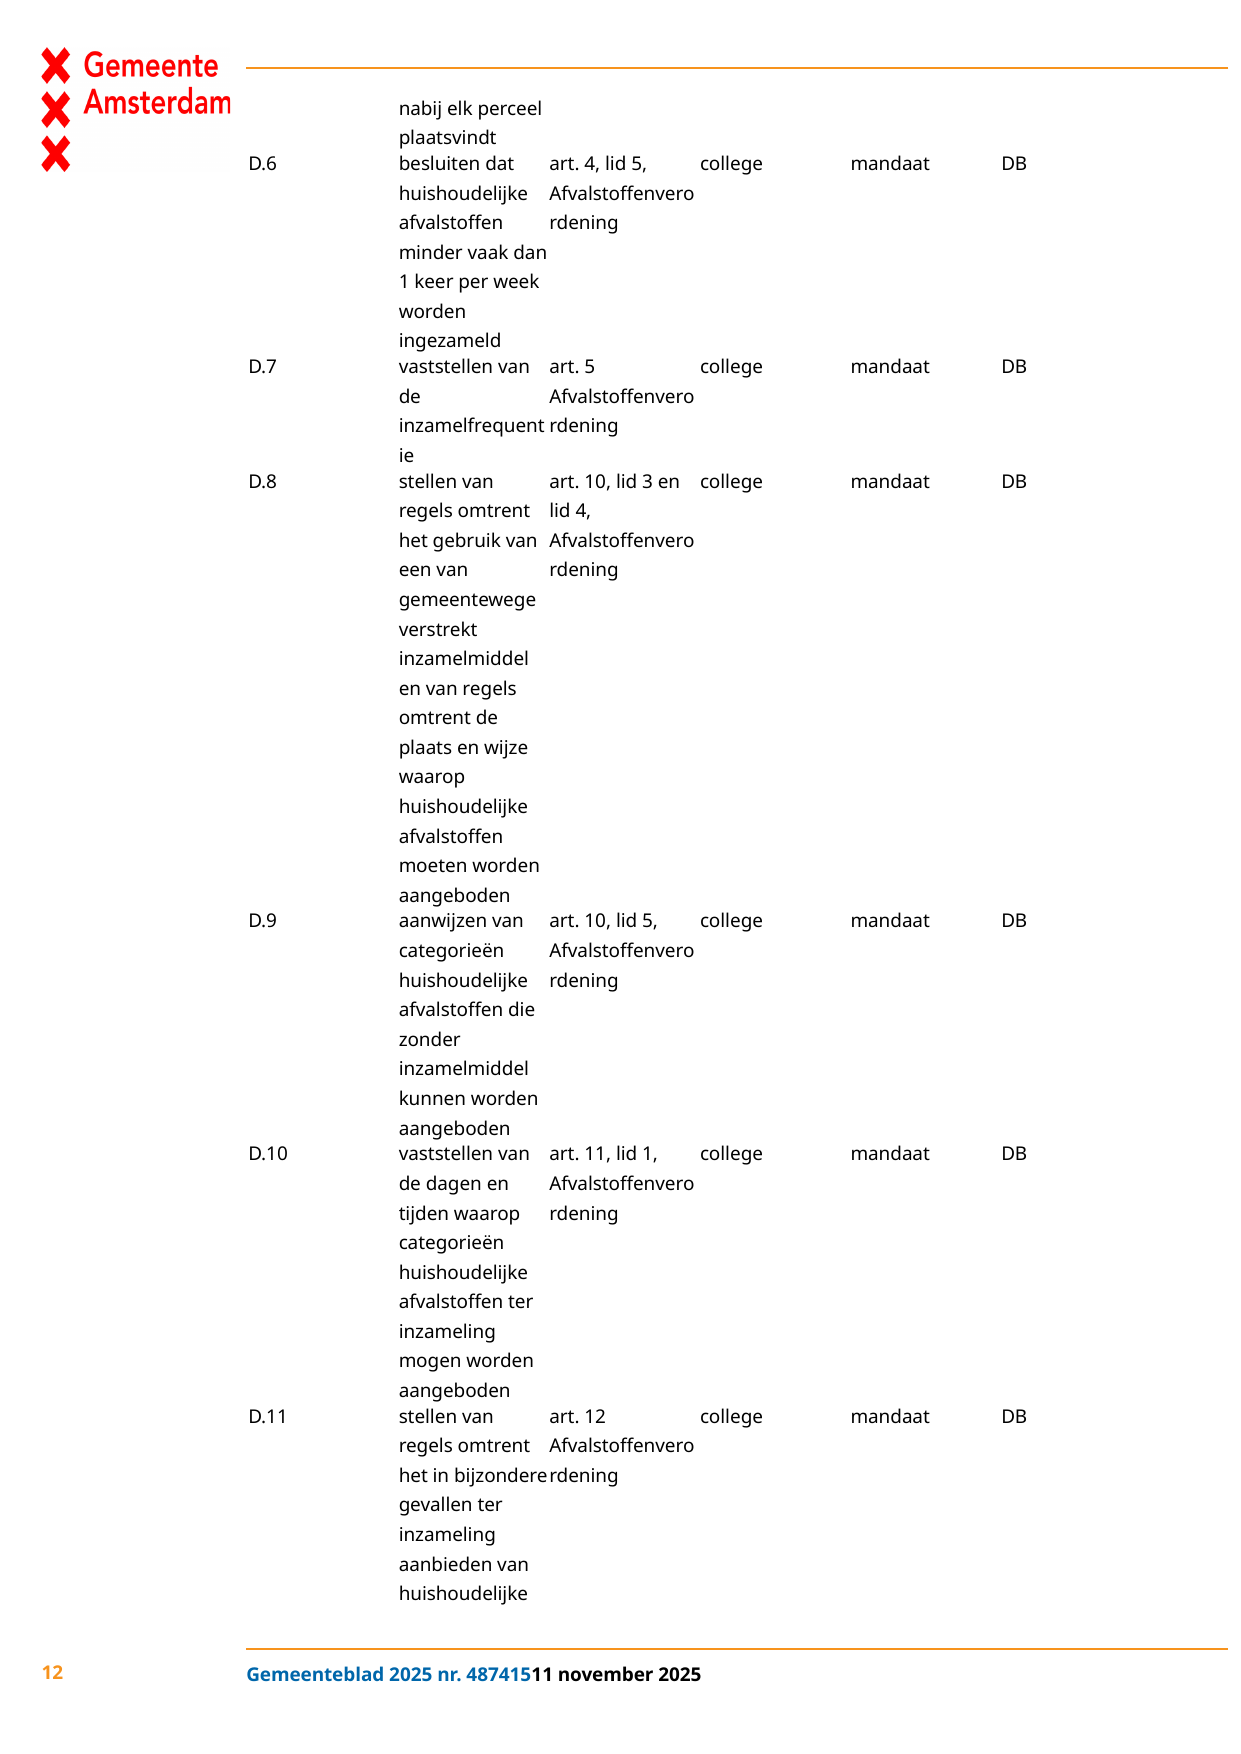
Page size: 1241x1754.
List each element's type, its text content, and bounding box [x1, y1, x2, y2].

table_cell college [700, 1403, 850, 1606]
table_cell DB [1001, 468, 1152, 908]
table_cell D.9 [248, 908, 398, 1141]
table_cell vaststellen van de inzamelfrequentie [399, 353, 549, 468]
table_cell stellen van regels omtrent het gebruik van een van gemeentewege verstrekt inzamelmiddel en van regels omtrent de plaats en wijze waarop huishoudelijke afvalstoffen moeten worden aangeboden [399, 468, 549, 908]
table_cell [850, 95, 1001, 150]
table_cell vaststellen van de dagen en tijden waarop categorieën huishoudelijke afvalstoffen ter inzameling mogen worden aangeboden [399, 1141, 549, 1403]
table_cell DB [1001, 1403, 1152, 1606]
table_cell DB [1001, 1141, 1152, 1403]
table_cell college [700, 353, 850, 468]
table_cell DB [1001, 908, 1152, 1141]
table_cell mandaat [850, 908, 1001, 1141]
table_cell mandaat [850, 353, 1001, 468]
table_cell D.11 [248, 1403, 398, 1606]
table_cell mandaat [850, 1141, 1001, 1403]
table_cell D.10 [248, 1141, 398, 1403]
table_cell art. 4, lid 5, Afvalstoffenverordening [549, 150, 700, 353]
table_cell art. 10, lid 3 en lid 4, Afvalstoffenverordening [549, 468, 700, 908]
table_cell mandaat [850, 468, 1001, 908]
table_cell college [700, 468, 850, 908]
table_cell DB [1001, 150, 1152, 353]
table_cell D.6 [248, 150, 398, 353]
table_cell D.8 [248, 468, 398, 908]
table_cell besluiten dat huishoudelijke afvalstoffen minder vaak dan 1 keer per week worden ingezameld [399, 150, 549, 353]
table_cell [549, 95, 700, 150]
picture [41, 47, 231, 172]
table_cell stellen van regels omtrent het in bijzondere gevallen ter inzameling aanbieden van huishoudelijke [399, 1403, 549, 1606]
table_cell art. 12 Afvalstoffenverordening [549, 1403, 700, 1606]
table_cell aanwijzen van categorieën huishoudelijke afvalstoffen die zonder inzamelmiddel kunnen worden aangeboden [399, 908, 549, 1141]
table_cell art. 5 Afvalstoffenverordening [549, 353, 700, 468]
table_cell art. 10, lid 5, Afvalstoffenverordening [549, 908, 700, 1141]
table_cell mandaat [850, 1403, 1001, 1606]
table_cell [248, 95, 398, 150]
table_cell college [700, 150, 850, 353]
table_cell college [700, 908, 850, 1141]
table_cell D.7 [248, 353, 398, 468]
table_cell mandaat [850, 150, 1001, 353]
table_cell [700, 95, 850, 150]
table_cell college [700, 1141, 850, 1403]
table_cell art. 11, lid 1, Afvalstoffenverordening [549, 1141, 700, 1403]
table_cell nabij elk perceel plaatsvindt [399, 95, 549, 150]
table_cell [1001, 95, 1152, 150]
table_cell DB [1001, 353, 1152, 468]
